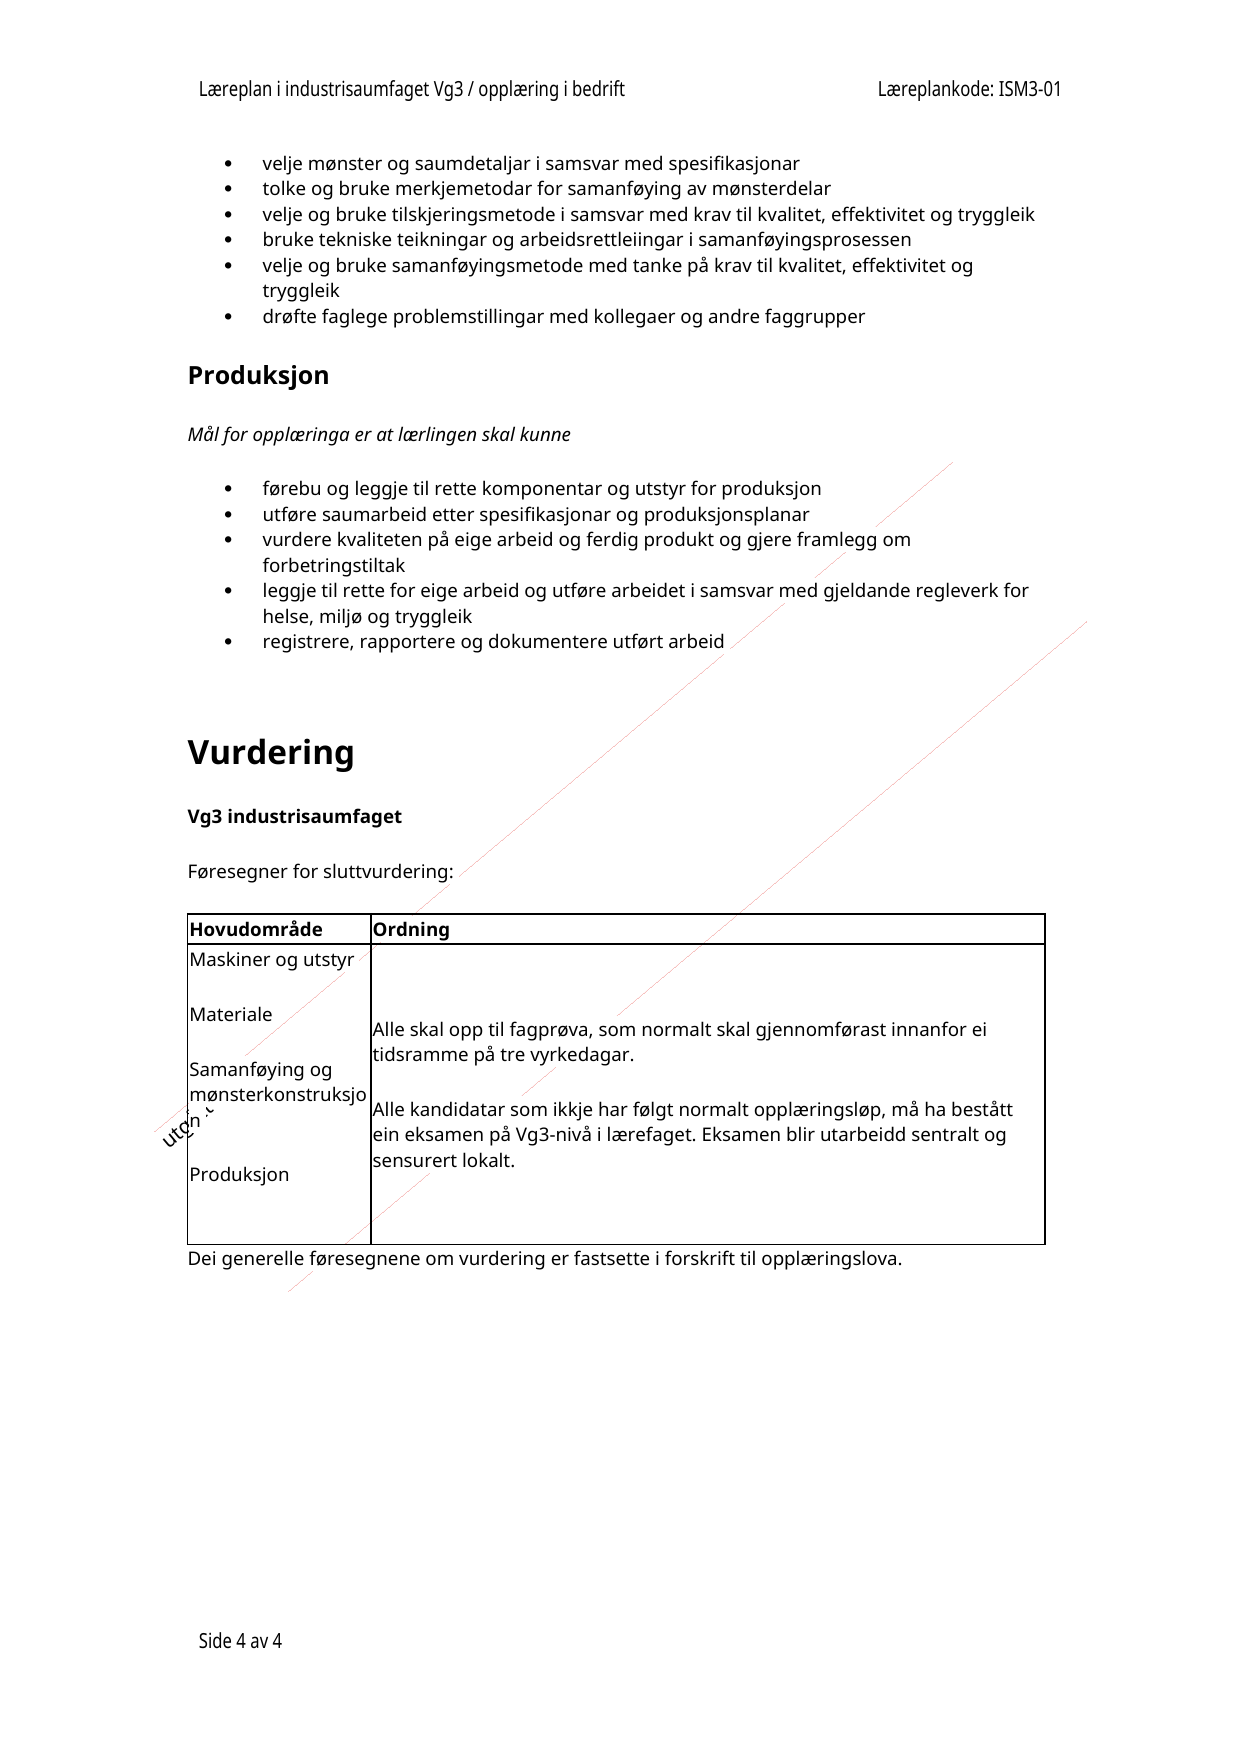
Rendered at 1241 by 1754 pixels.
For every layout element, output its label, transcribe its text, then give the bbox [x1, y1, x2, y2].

list førebu og leggje til rette komponentar og utstyr for produksjon [908, 476, 1053, 501]
text Føresegner for sluttvurdering: [459, 858, 803, 884]
list velje mønster og saumdetaljar i samsvar med spesifikasjonar [800, 150, 1053, 176]
list tolke og bruke merkjemetodar for samanføying av mønsterdelar [832, 176, 1053, 201]
subtitle Vurdering [187, 683, 687, 774]
list førebu og leggje til rette komponentar og utstyr for produksjon [827, 476, 934, 501]
table_cell Alle skal opp til fagprøva, som normalt skal gjennomførast innanfor ei tidsramme på tre vyrkedagar. Alle kandidatar som ikkje har følgt normalt opplæringsløp, må ha bestått ein eksamen på Vg3-nivå i lærefaget. Eksamen blir utarbeidd sentralt og sensurert lokalt. [372, 945, 1044, 1243]
subtitle Produksjon [330, 358, 1053, 392]
list velje og bruke samanføyingsmetode med tanke på krav til kvalitet, effektivitet og tryggleik [225, 252, 263, 303]
text Dei generelle føresegnene om vurdering er fastsette i forskrift til opplæringslova. [903, 1245, 1053, 1271]
subtitle [582, 683, 1012, 774]
list leggje til rette for eige arbeid og utføre arbeidet i samsvar med gjeldande regleverk for helse, miljø og tryggleik [477, 603, 783, 629]
list leggje til rette for eige arbeid og utføre arbeidet i samsvar med gjeldande regleverk for helse, miljø og tryggleik [755, 578, 1053, 629]
list registrere, rapportere og dokumentere utført arbeid [730, 629, 1053, 654]
list vurdere kvaliteten på eige arbeid og ferdig produkt og gjere framlegg om forbetringstiltak [225, 527, 263, 578]
list velje og bruke samanføyingsmetode med tanke på krav til kvalitet, effektivitet og tryggleik [340, 252, 1053, 303]
list vurdere kvaliteten på eige arbeid og ferdig produkt og gjere framlegg om forbetringstiltak [410, 552, 844, 578]
subtitle [907, 683, 1053, 774]
text Føresegner for sluttvurdering: [776, 858, 1053, 884]
text Vg3 industrisaumfaget [187, 803, 544, 829]
list bruke tekniske teikningar og arbeidsrettleiingar i samanføyingsprosessen [912, 227, 1053, 252]
text [841, 803, 1053, 829]
text [517, 803, 869, 829]
list vurdere kvaliteten på eige arbeid og ferdig produkt og gjere framlegg om forbetringstiltak [816, 527, 1053, 578]
list utføre saumarbeid etter spesifikasjonar og produksjonsplanar [815, 501, 904, 527]
list utføre saumarbeid etter spesifikasjonar og produksjonsplanar [877, 501, 1053, 527]
list drøfte faglege problemstillingar med kollegaer og andre faggrupper [871, 303, 1053, 329]
text Mål for opplæringa er at lærlingen skal kunne [578, 421, 1053, 447]
